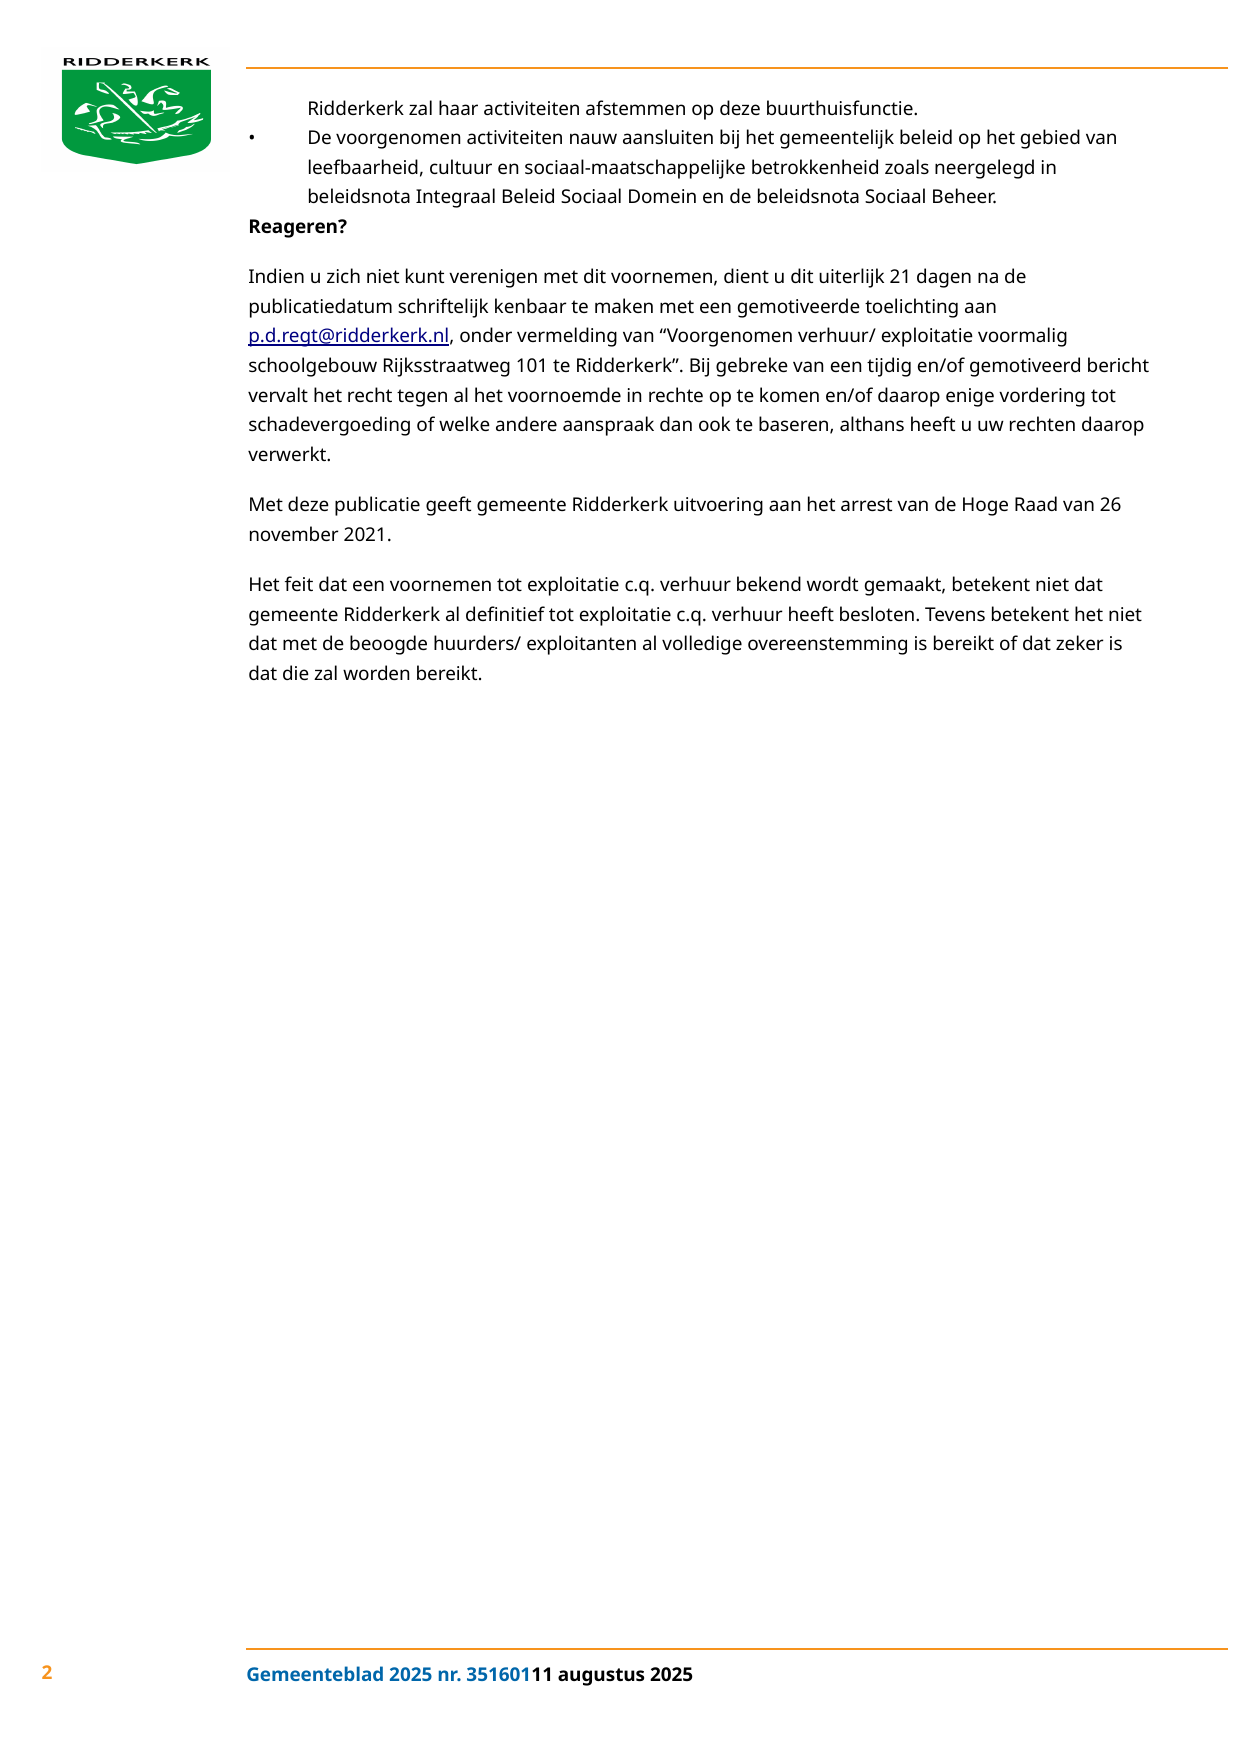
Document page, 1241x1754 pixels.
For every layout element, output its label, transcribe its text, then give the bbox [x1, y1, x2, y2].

list Ridderkerk zal haar activiteiten afstemmen op deze buurthuisfunctie. [248, 95, 1152, 121]
picture [41, 47, 231, 172]
text Het feit dat een voornemen tot exploitatie c.q. verhuur bekend wordt gemaakt, betekent niet dat gemeente Ridderkerk al definitief tot exploitatie c.q. verhuur heeft besloten. Tevens betekent het niet dat met de beoogde huurders/ exploitanten al volledige overeenstemming is bereikt of dat zeker is dat die zal worden bereikt. [248, 571, 1152, 686]
list De voorgenomen activiteiten nauw aansluiten bij het gemeentelijk beleid op het gebied van leefbaarheid, cultuur en sociaal-maatschappelijke betrokkenheid zoals neergelegd in beleidsnota Integraal Beleid Sociaal Domein en de beleidsnota Sociaal Beheer. [248, 124, 1152, 209]
text Indien u zich niet kunt verenigen met dit voornemen, dient u dit uiterlijk 21 dagen na de publicatiedatum schriftelijk kenbaar te maken met een gemotiveerde toelichting aan p.d.regt@ridderkerk.nl, onder vermelding van “Voorgenomen verhuur/ exploitatie voormalig schoolgebouw Rijksstraatweg 101 te Ridderkerk”. Bij gebreke van een tijdig en/of gemotiveerd bericht vervalt het recht tegen al het voornoemde in rechte op te komen en/of daarop enige vordering tot schadevergoeding of welke andere aanspraak dan ook te baseren, althans heeft u uw rechten daarop verwerkt. [248, 263, 1152, 467]
text Met deze publicatie geeft gemeente Ridderkerk uitvoering aan het arrest van de Hoge Raad van 26 november 2021. [248, 491, 1152, 547]
text Reageren? [248, 213, 1152, 239]
